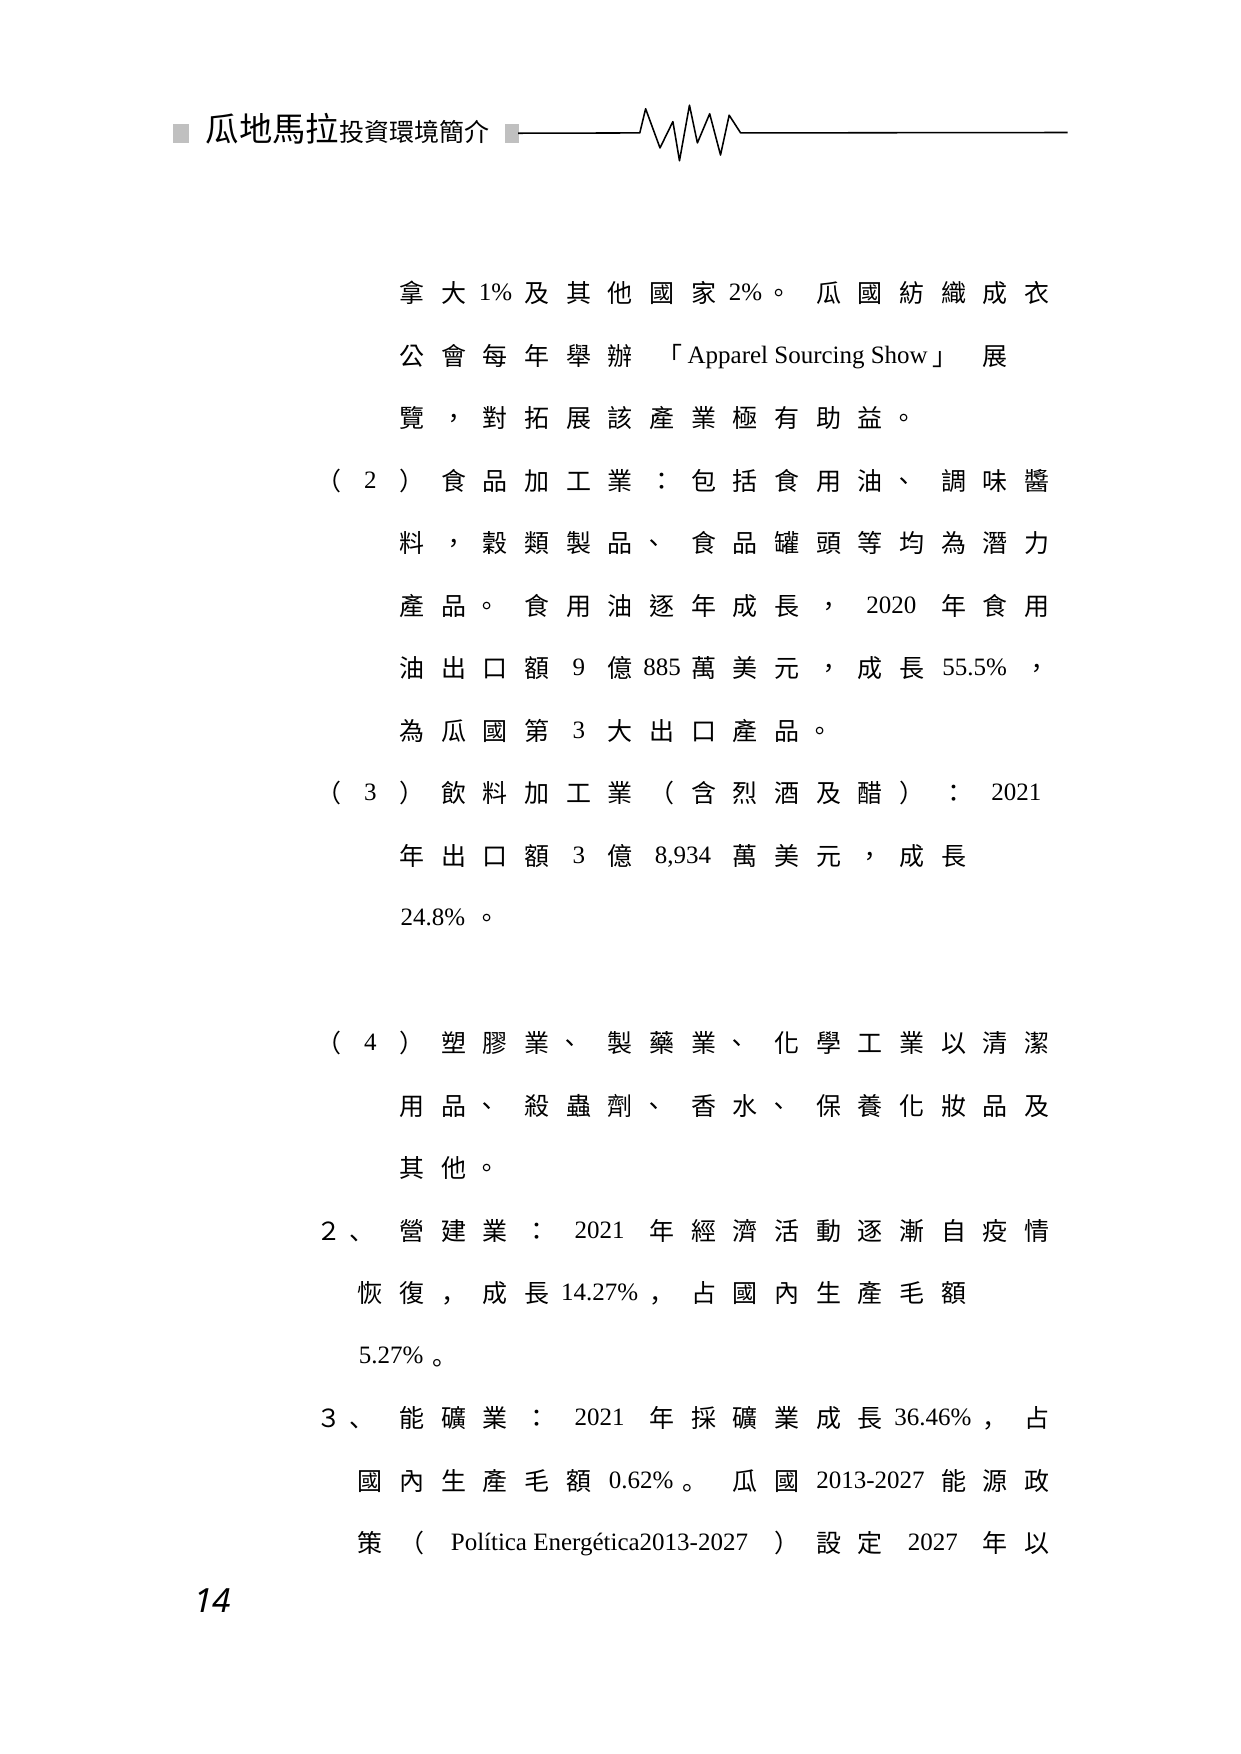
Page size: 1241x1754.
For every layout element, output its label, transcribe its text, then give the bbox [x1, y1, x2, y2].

text ２、營建業：2021年經濟活動逐漸自疫情恢復，成長14.27%，占國內生產毛額5.27%。 [281, 1188, 1058, 1375]
text 拿大1%及其他國家2%。瓜國紡織成衣公會每年舉辦「Apparel Sourcing Show」展覽，對拓展該產業極有助益。 [367, 250, 1058, 438]
text （3）飲料加工業（含烈酒及醋）：2021年出口額3億8,934萬美元，成長24.8%。 [306, 750, 1058, 938]
text （4）塑膠業、製藥業、化學工業以清潔用品、殺蟲劑、香水、保養化妝品及其他。 [306, 1000, 1058, 1188]
text ３、能礦業：2021年採礦業成長36.46%，占國內生產毛額0.62%。瓜國2013-2027能源政策（Política Energética2013-2027）設定2027年以 [281, 1375, 1058, 1563]
text （2）食品加工業：包括食用油、調味醬料，穀類製品、食品罐頭等均為潛力產品。食用油逐年成長，2020年食用油出口額9億885萬美元，成長55.5%，為瓜國第3大出口產品。 [306, 438, 1058, 750]
